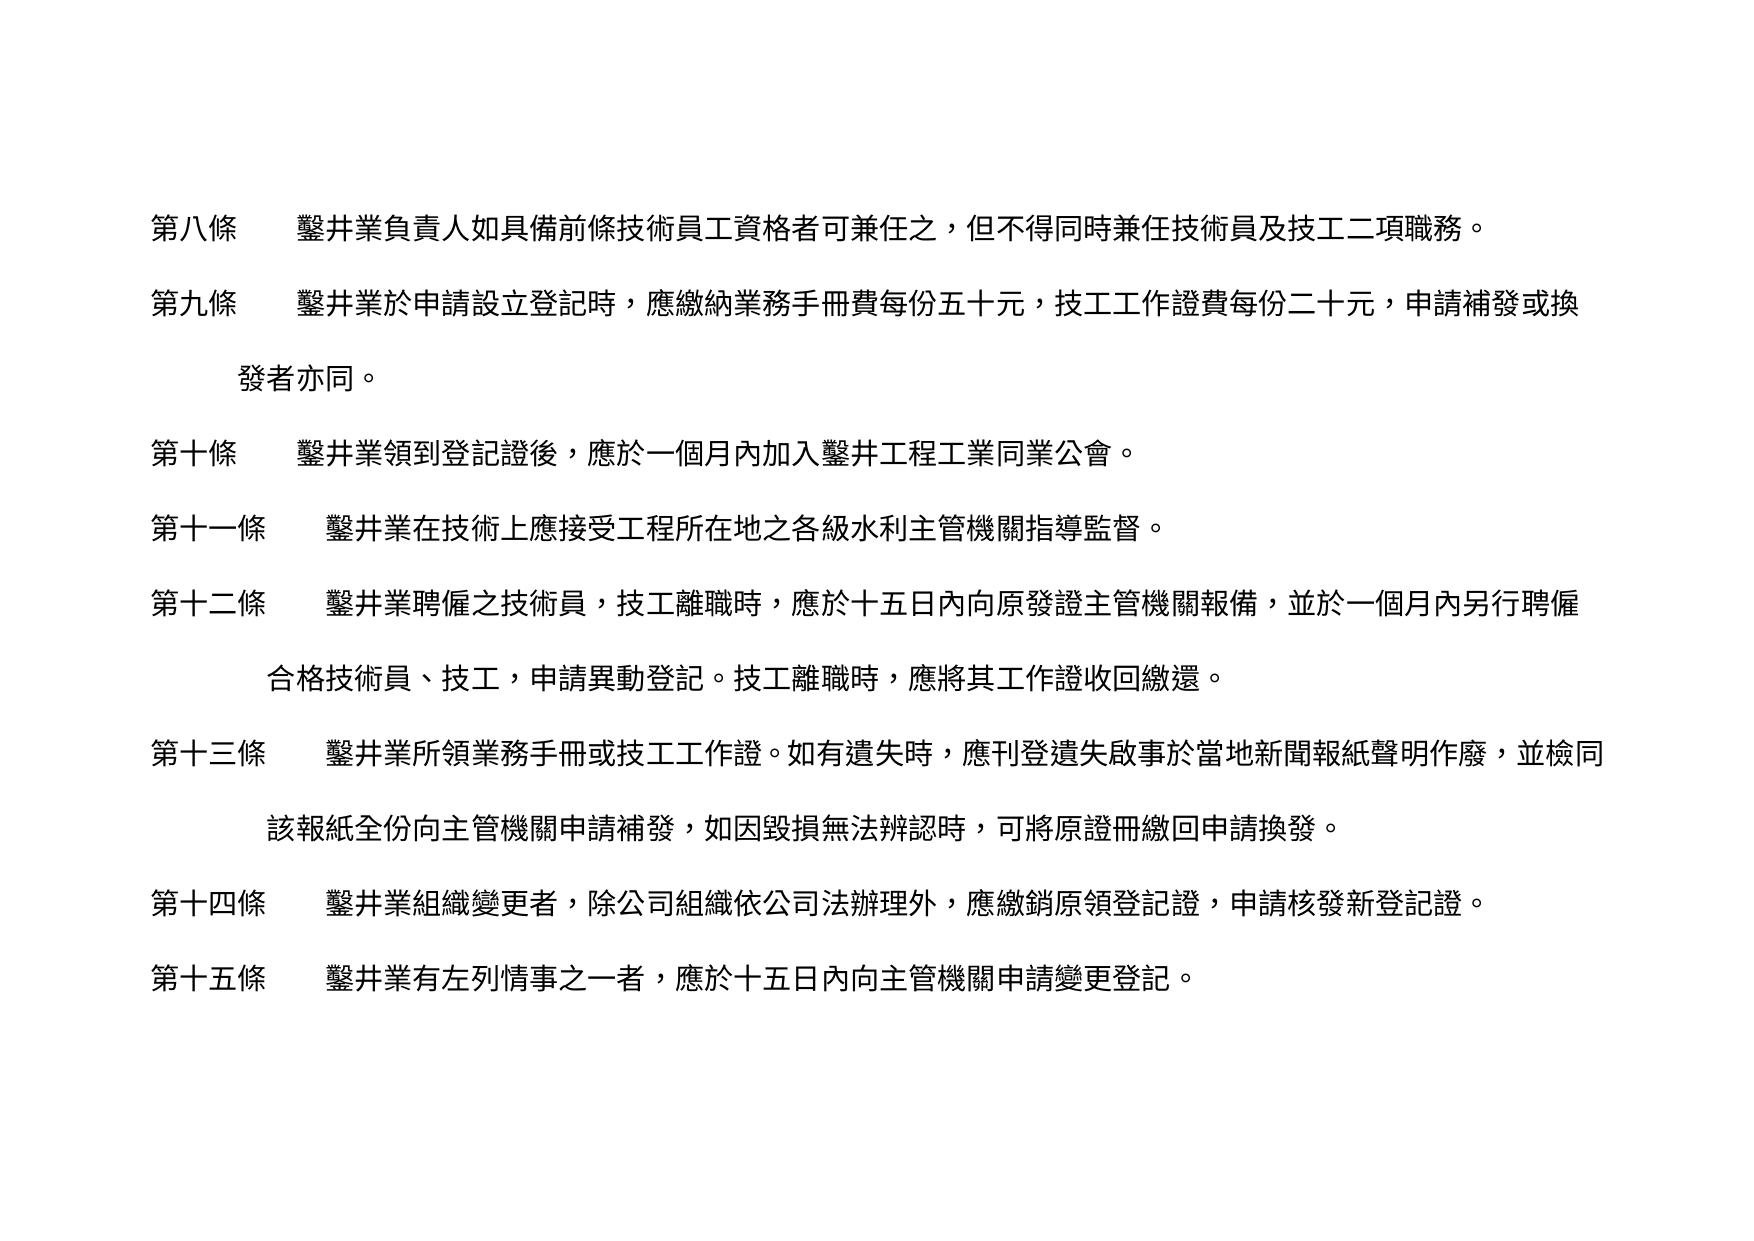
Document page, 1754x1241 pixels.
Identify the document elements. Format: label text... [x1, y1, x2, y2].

text 第八條 鑿井業負責人如具備前條技術員工資格者可兼任之，但不得同時兼任技術員及技工二項職務。 [150, 189, 1604, 264]
text 第九條 鑿井業於申請設立登記時，應繳納業務手冊費每份五十元，技工工作證費每份二十元，申請補發或換發者亦同。 [150, 264, 1604, 414]
text 第十五條 鑿井業有左列情事之一者，應於十五日內向主管機關申請變更登記。 [150, 939, 1604, 1014]
text 第十一條 鑿井業在技術上應接受工程所在地之各級水利主管機關指導監督。 [150, 489, 1604, 564]
text 第十四條 鑿井業組織變更者，除公司組織依公司法辦理外，應繳銷原領登記證，申請核發新登記證。 [150, 864, 1604, 939]
text 第十三條 鑿井業所領業務手冊或技工工作證。如有遺失時，應刊登遺失啟事於當地新聞報紙聲明作廢，並檢同該報紙全份向主管機關申請補發，如因毀損無法辨認時，可將原證冊繳回申請換發。 [150, 714, 1604, 864]
text 第十二條 鑿井業聘僱之技術員，技工離職時，應於十五日內向原發證主管機關報備，並於一個月內另行聘僱合格技術員、技工，申請異動登記。技工離職時，應將其工作證收回繳還。 [150, 564, 1604, 714]
text 第十條 鑿井業領到登記證後，應於一個月內加入鑿井工程工業同業公會。 [150, 414, 1604, 489]
